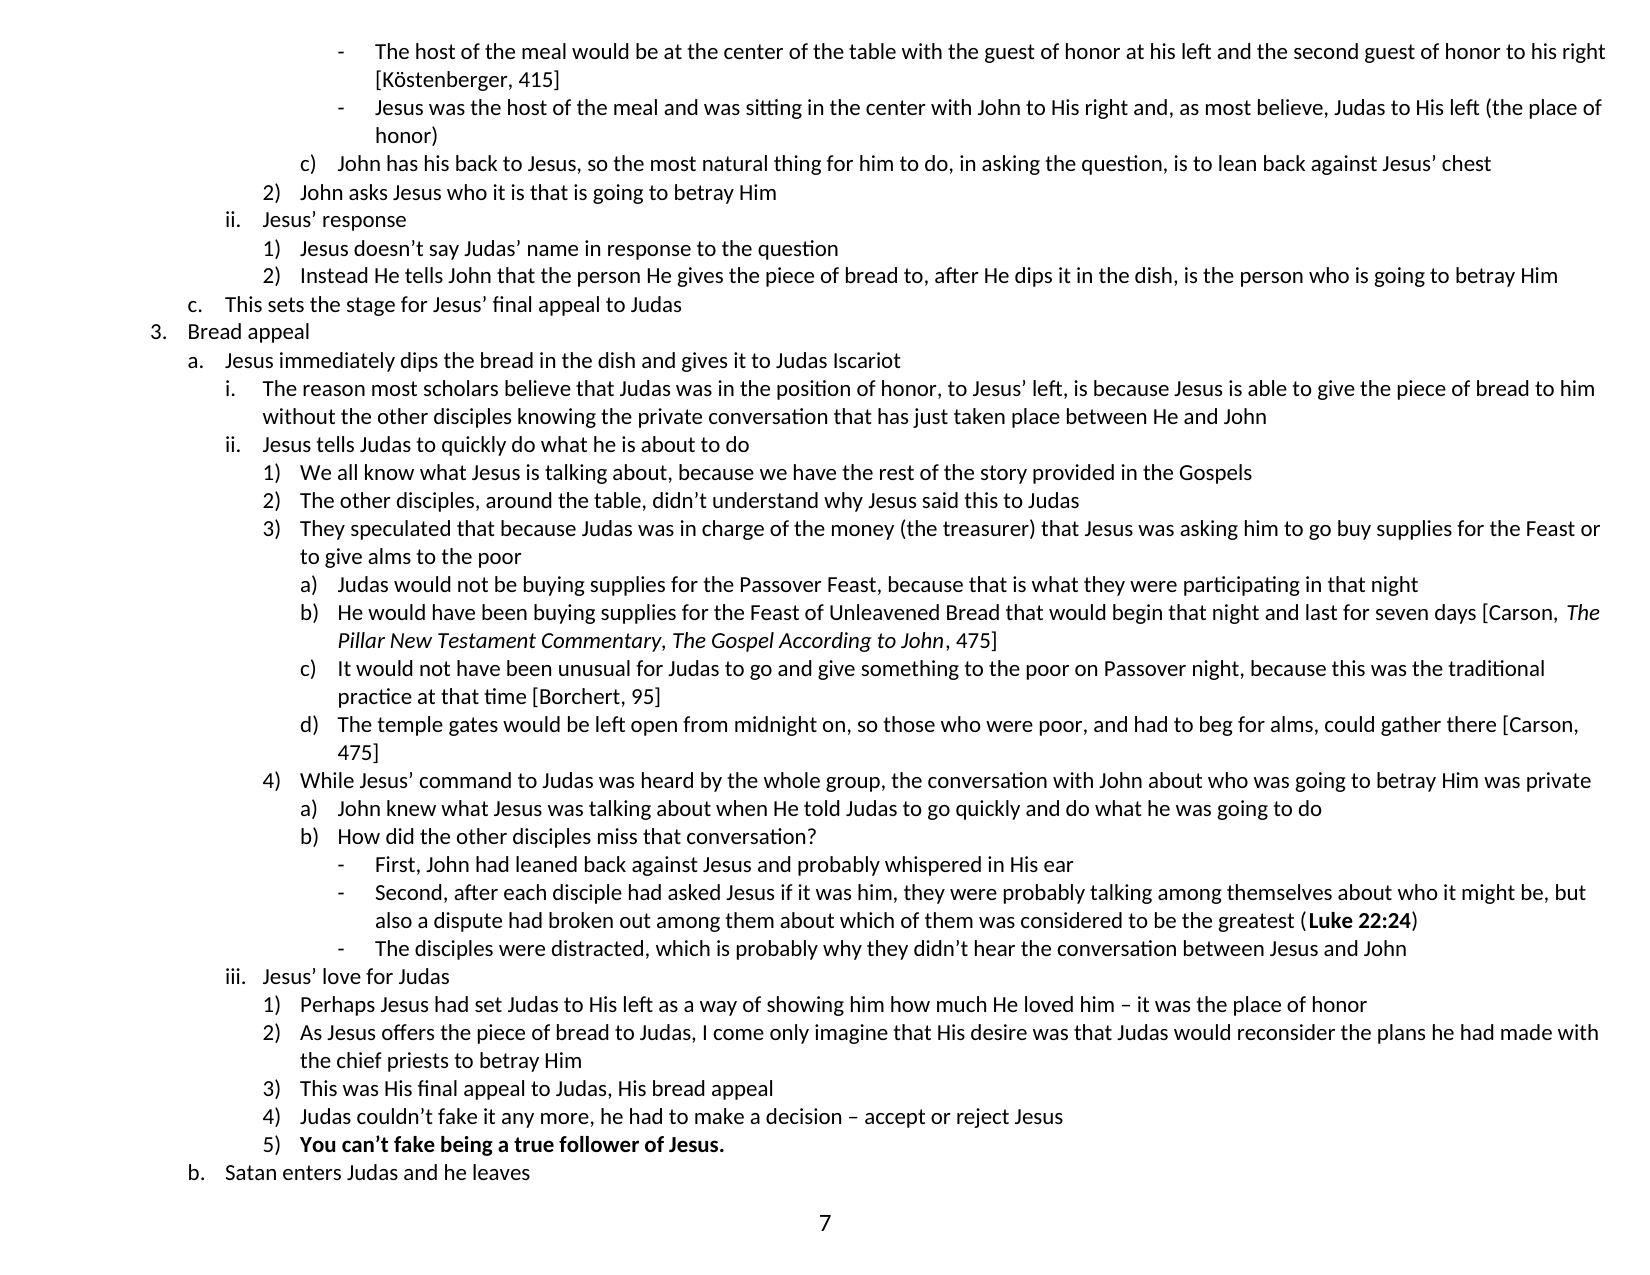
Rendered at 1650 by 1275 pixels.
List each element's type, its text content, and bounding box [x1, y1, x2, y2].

list Jesus was the host of the meal and was sitting in the center with John to His right and, as most believe, Judas to His left (the place of honor) [337, 93, 1612, 149]
list First, John had leaned back against Jesus and probably whispered in His ear [337, 850, 1612, 878]
list The disciples were distracted, which is probably why they didn’t hear the conversation between Jesus and John [337, 934, 1612, 962]
list As Jesus offers the piece of bread to Judas, I come only imagine that His desire was that Judas would reconsider the plans he had made with the chief priests to betray Him [262, 1018, 1612, 1074]
list Bread appeal [150, 318, 1612, 346]
list Jesus’ response [225, 206, 1612, 234]
list Jesus tells Judas to quickly do what he is about to do [225, 430, 1612, 458]
list This sets the stage for Jesus’ final appeal to Judas [187, 290, 1612, 318]
list They speculated that because Judas was in charge of the money (the treasurer) that Jesus was asking him to go buy supplies for the Feast or to give alms to the poor [262, 514, 1612, 570]
list John knew what Jesus was talking about when He told Judas to go quickly and do what he was going to do [300, 794, 1612, 822]
list John asks Jesus who it is that is going to betray Him [262, 178, 1612, 206]
list Judas couldn’t fake it any more, he had to make a decision – accept or reject Jesus [262, 1102, 1612, 1130]
list You can’t fake being a true follower of Jesus. [262, 1130, 1612, 1158]
list The reason most scholars believe that Judas was in the position of honor, to Jesus’ left, is because Jesus is able to give the piece of bread to him without the other disciples knowing the private conversation that has just taken place between He and John [225, 374, 1612, 430]
list Second, after each disciple had asked Jesus if it was him, they were probably talking among themselves about who it might be, but also a dispute had broken out among them about which of them was considered to be the greatest (Luke 22:24) [337, 878, 1612, 934]
list The other disciples, around the table, didn’t understand why Jesus said this to Judas [262, 486, 1612, 514]
list John has his back to Jesus, so the most natural thing for him to do, in asking the question, is to lean back against Jesus’ chest [300, 149, 1612, 178]
list Jesus doesn’t say Judas’ name in response to the question [262, 234, 1612, 262]
list We all know what Jesus is talking about, because we have the rest of the story provided in the Gospels [262, 458, 1612, 486]
list Satan enters Judas and he leaves [187, 1158, 1612, 1186]
list This was His final appeal to Judas, His bread appeal [262, 1074, 1612, 1102]
list It would not have been unusual for Judas to go and give something to the poor on Passover night, because this was the traditional practice at that time [Borchert, 95] [300, 654, 1612, 710]
list Perhaps Jesus had set Judas to His left as a way of showing him how much He loved him – it was the place of honor [262, 990, 1612, 1018]
list Judas would not be buying supplies for the Passover Feast, because that is what they were participating in that night [300, 570, 1612, 598]
list Instead He tells John that the person He gives the piece of bread to, after He dips it in the dish, is the person who is going to betray Him [262, 262, 1612, 290]
list Jesus immediately dips the bread in the dish and gives it to Judas Iscariot [187, 346, 1612, 374]
list While Jesus’ command to Judas was heard by the whole group, the conversation with John about who was going to betray Him was private [262, 766, 1612, 794]
list He would have been buying supplies for the Feast of Unleavened Bread that would begin that night and last for seven days [Carson, The Pillar New Testament Commentary, The Gospel According to John, 475] [300, 598, 1612, 654]
list The temple gates would be left open from midnight on, so those who were poor, and had to beg for alms, could gather there [Carson, 475] [300, 710, 1612, 766]
list The host of the meal would be at the center of the table with the guest of honor at his left and the second guest of honor to his right [Köstenberger, 415] [337, 37, 1612, 93]
list Jesus’ love for Judas [225, 962, 1612, 990]
list How did the other disciples miss that conversation? [300, 822, 1612, 850]
